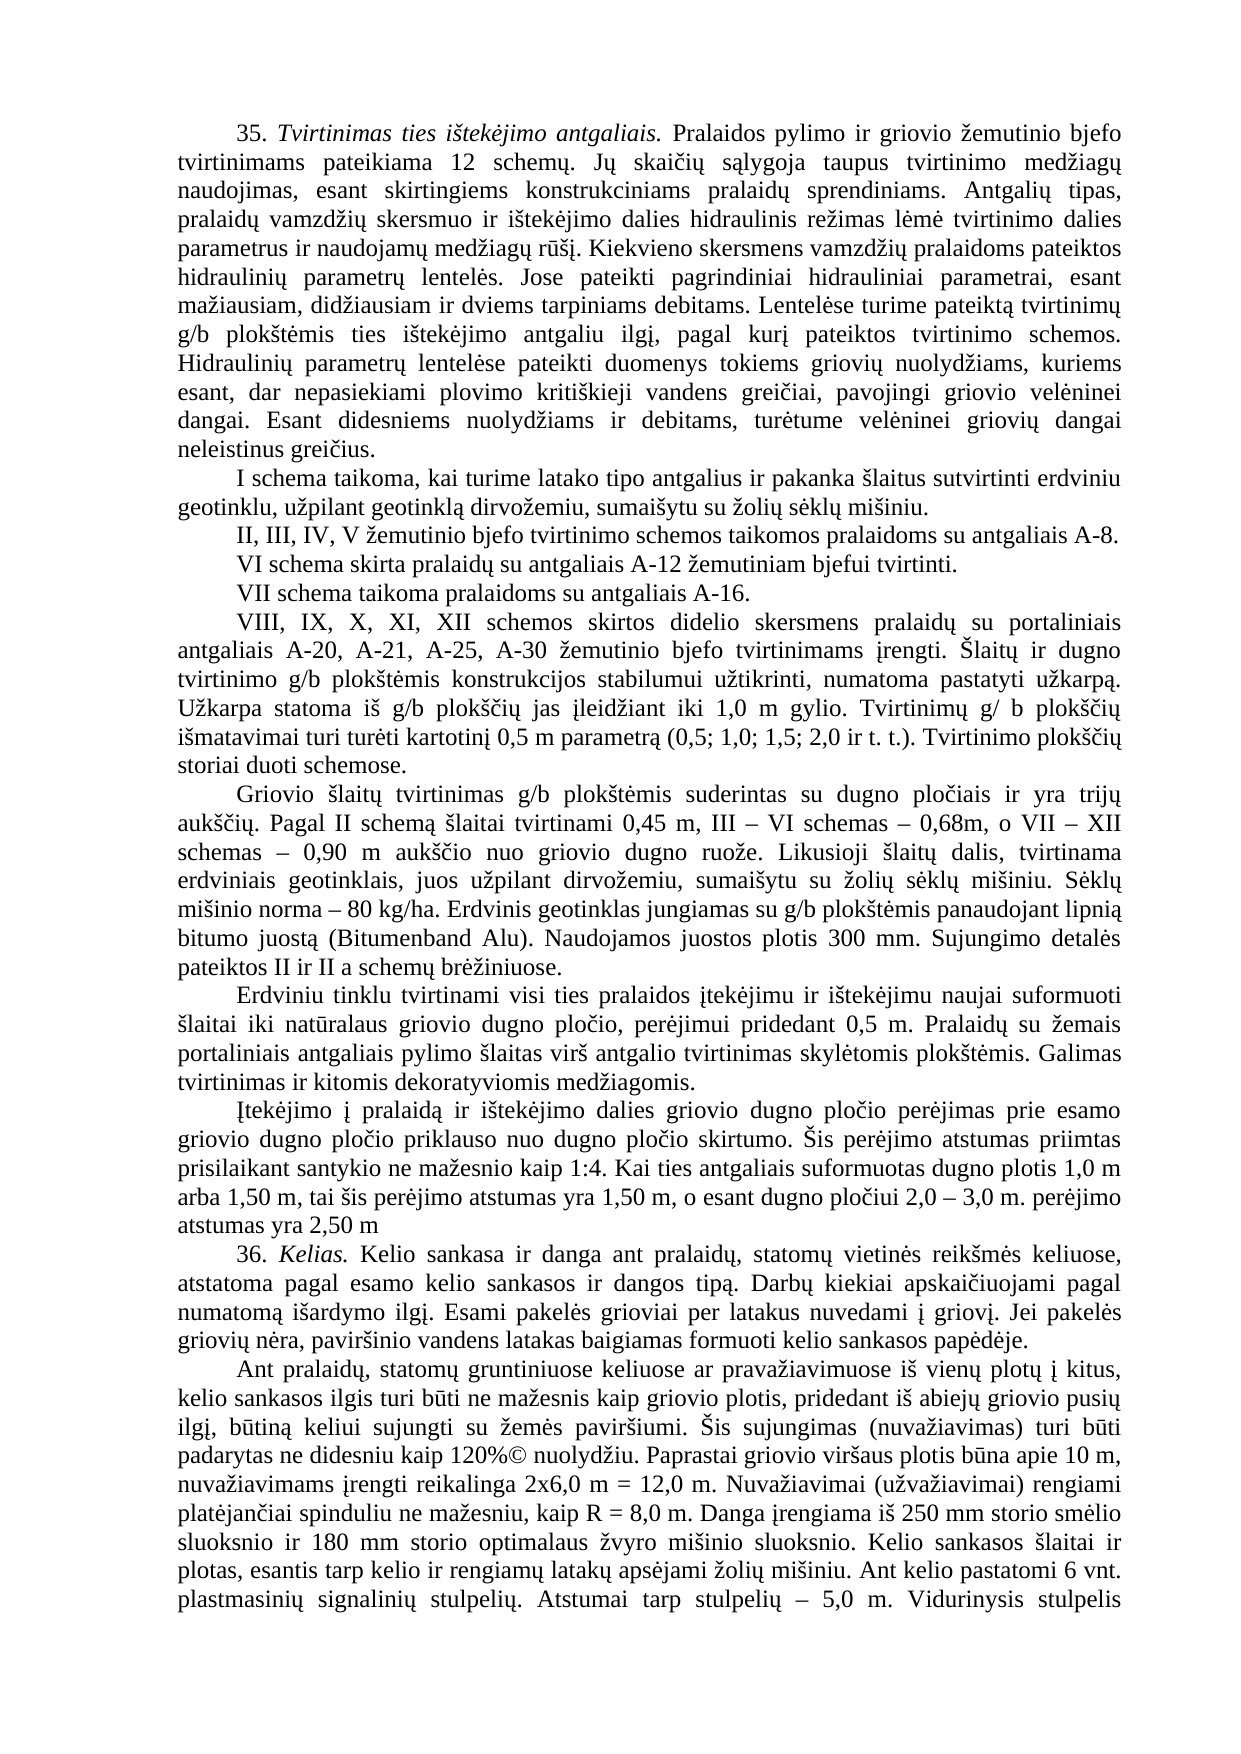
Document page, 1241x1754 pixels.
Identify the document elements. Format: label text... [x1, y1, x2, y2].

text 36. Kelias. Kelio sankasa ir danga ant pralaidų, statomų vietinės reikšmės keliuose, atstatoma pagal esamo kelio sankasos ir dangos tipą. Darbų kiekiai apskaičiuojami pagal numatomą išardymo ilgį. Esami pakelės grioviai per latakus nuvedami į griovį. Jei pakelės griovių nėra, paviršinio vandens latakas baigiamas formuoti kelio sankasos papėdėje. [177, 1239, 1122, 1354]
text 35. Tvirtinimas ties ištekėjimo antgaliais. Pralaidos pylimo ir griovio žemutinio bjefo tvirtinimams pateikiama 12 schemų. Jų skaičių sąlygoja taupus tvirtinimo medžiagų naudojimas, esant skirtingiems konstrukciniams pralaidų sprendiniams. Antgalių tipas, pralaidų vamzdžių skersmuo ir ištekėjimo dalies hidraulinis režimas lėmė tvirtinimo dalies parametrus ir naudojamų medžiagų rūšį. Kiekvieno skersmens vamzdžių pralaidoms pateiktos hidraulinių parametrų lentelės. Jose pateikti pagrindiniai hidrauliniai parametrai, esant mažiausiam, didžiausiam ir dviems tarpiniams debitams. Lentelėse turime pateiktą tvirtinimų g/b plokštėmis ties ištekėjimo antgaliu ilgį, pagal kurį pateiktos tvirtinimo schemos. Hidraulinių parametrų lentelėse pateikti duomenys tokiems griovių nuolydžiams, kuriems esant, dar nepasiekiami plovimo kritiškieji vandens greičiai, pavojingi griovio velėninei dangai. Esant didesniems nuolydžiams ir debitams, turėtume velėninei griovių dangai neleistinus greičius. [177, 118, 1122, 463]
text Erdviniu tinklu tvirtinami visi ties pralaidos įtekėjimu ir ištekėjimu naujai suformuoti šlaitai iki natūralaus griovio dugno pločio, perėjimui pridedant 0,5 m. Pralaidų su žemais portaliniais antgaliais pylimo šlaitas virš antgalio tvirtinimas skylėtomis plokštėmis. Galimas tvirtinimas ir kitomis dekoratyviomis medžiagomis. [177, 981, 1122, 1096]
text VII schema taikoma pralaidoms su antgaliais A-16. [177, 578, 1122, 607]
text VIII, IX, X, XI, XII schemos skirtos didelio skersmens pralaidų su portaliniais antgaliais A-20, A-21, A-25, A-30 žemutinio bjefo tvirtinimams įrengti. Šlaitų ir dugno tvirtinimo g/b plokštėmis konstrukcijos stabilumui užtikrinti, numatoma pastatyti užkarpą. Užkarpa statoma iš g/b plokščių jas įleidžiant iki 1,0 m gylio. Tvirtinimų g/ b plokščių išmatavimai turi turėti kartotinį 0,5 m parametrą (0,5; 1,0; 1,5; 2,0 ir t. t.). Tvirtinimo plokščių storiai duoti schemose. [177, 607, 1122, 779]
text VI schema skirta pralaidų su antgaliais A-12 žemutiniam bjefui tvirtinti. [177, 549, 1122, 578]
text Griovio šlaitų tvirtinimas g/b plokštėmis suderintas su dugno pločiais ir yra trijų aukščių. Pagal II schemą šlaitai tvirtinami 0,45 m, III – VI schemas – 0,68m, o VII – XII schemas – 0,90 m aukščio nuo griovio dugno ruože. Likusioji šlaitų dalis, tvirtinama erdviniais geotinklais, juos užpilant dirvožemiu, sumaišytu su žolių sėklų mišiniu. Sėklų mišinio norma – 80 kg/ha. Erdvinis geotinklas jungiamas su g/b plokštėmis panaudojant lipnią bitumo juostą (Bitumenband Alu). Naudojamos juostos plotis 300 mm. Sujungimo detalės pateiktos II ir II a schemų brėžiniuose. [177, 779, 1122, 981]
text Įtekėjimo į pralaidą ir ištekėjimo dalies griovio dugno pločio perėjimas prie esamo griovio dugno pločio priklauso nuo dugno pločio skirtumo. Šis perėjimo atstumas priimtas prisilaikant santykio ne mažesnio kaip 1:4. Kai ties antgaliais suformuotas dugno plotis 1,0 m arba 1,50 m, tai šis perėjimo atstumas yra 1,50 m, o esant dugno pločiui 2,0 – 3,0 m. perėjimo atstumas yra 2,50 m [177, 1096, 1122, 1239]
text II, III, IV, V žemutinio bjefo tvirtinimo schemos taikomos pralaidoms su antgaliais A-8. [177, 521, 1122, 549]
text I schema taikoma, kai turime latako tipo antgalius ir pakanka šlaitus sutvirtinti erdviniu geotinklu, užpilant geotinklą dirvožemiu, sumaišytu su žolių sėklų mišiniu. [177, 463, 1122, 521]
text Ant pralaidų, statomų gruntiniuose keliuose ar pravažiavimuose iš vienų plotų į kitus, kelio sankasos ilgis turi būti ne mažesnis kaip griovio plotis, pridedant iš abiejų griovio pusių ilgį, būtiną keliui sujungti su žemės paviršiumi. Šis sujungimas (nuvažiavimas) turi būti padarytas ne didesniu kaip 120%© nuolydžiu. Paprastai griovio viršaus plotis būna apie 10 m, nuvažiavimams įrengti reikalinga 2x6,0 m = 12,0 m. Nuvažiavimai (užvažiavimai) rengiami platėjančiai spinduliu ne mažesniu, kaip R = 8,0 m. Danga įrengiama iš 250 mm storio smėlio sluoksnio ir 180 mm storio optimalaus žvyro mišinio sluoksnio. Kelio sankasos šlaitai ir plotas, esantis tarp kelio ir rengiamų latakų apsėjami žolių mišiniu. Ant kelio pastatomi 6 vnt. plastmasinių signalinių stulpelių. Atstumai tarp stulpelių – 5,0 m. Vidurinysis stulpelis [177, 1354, 1122, 1613]
